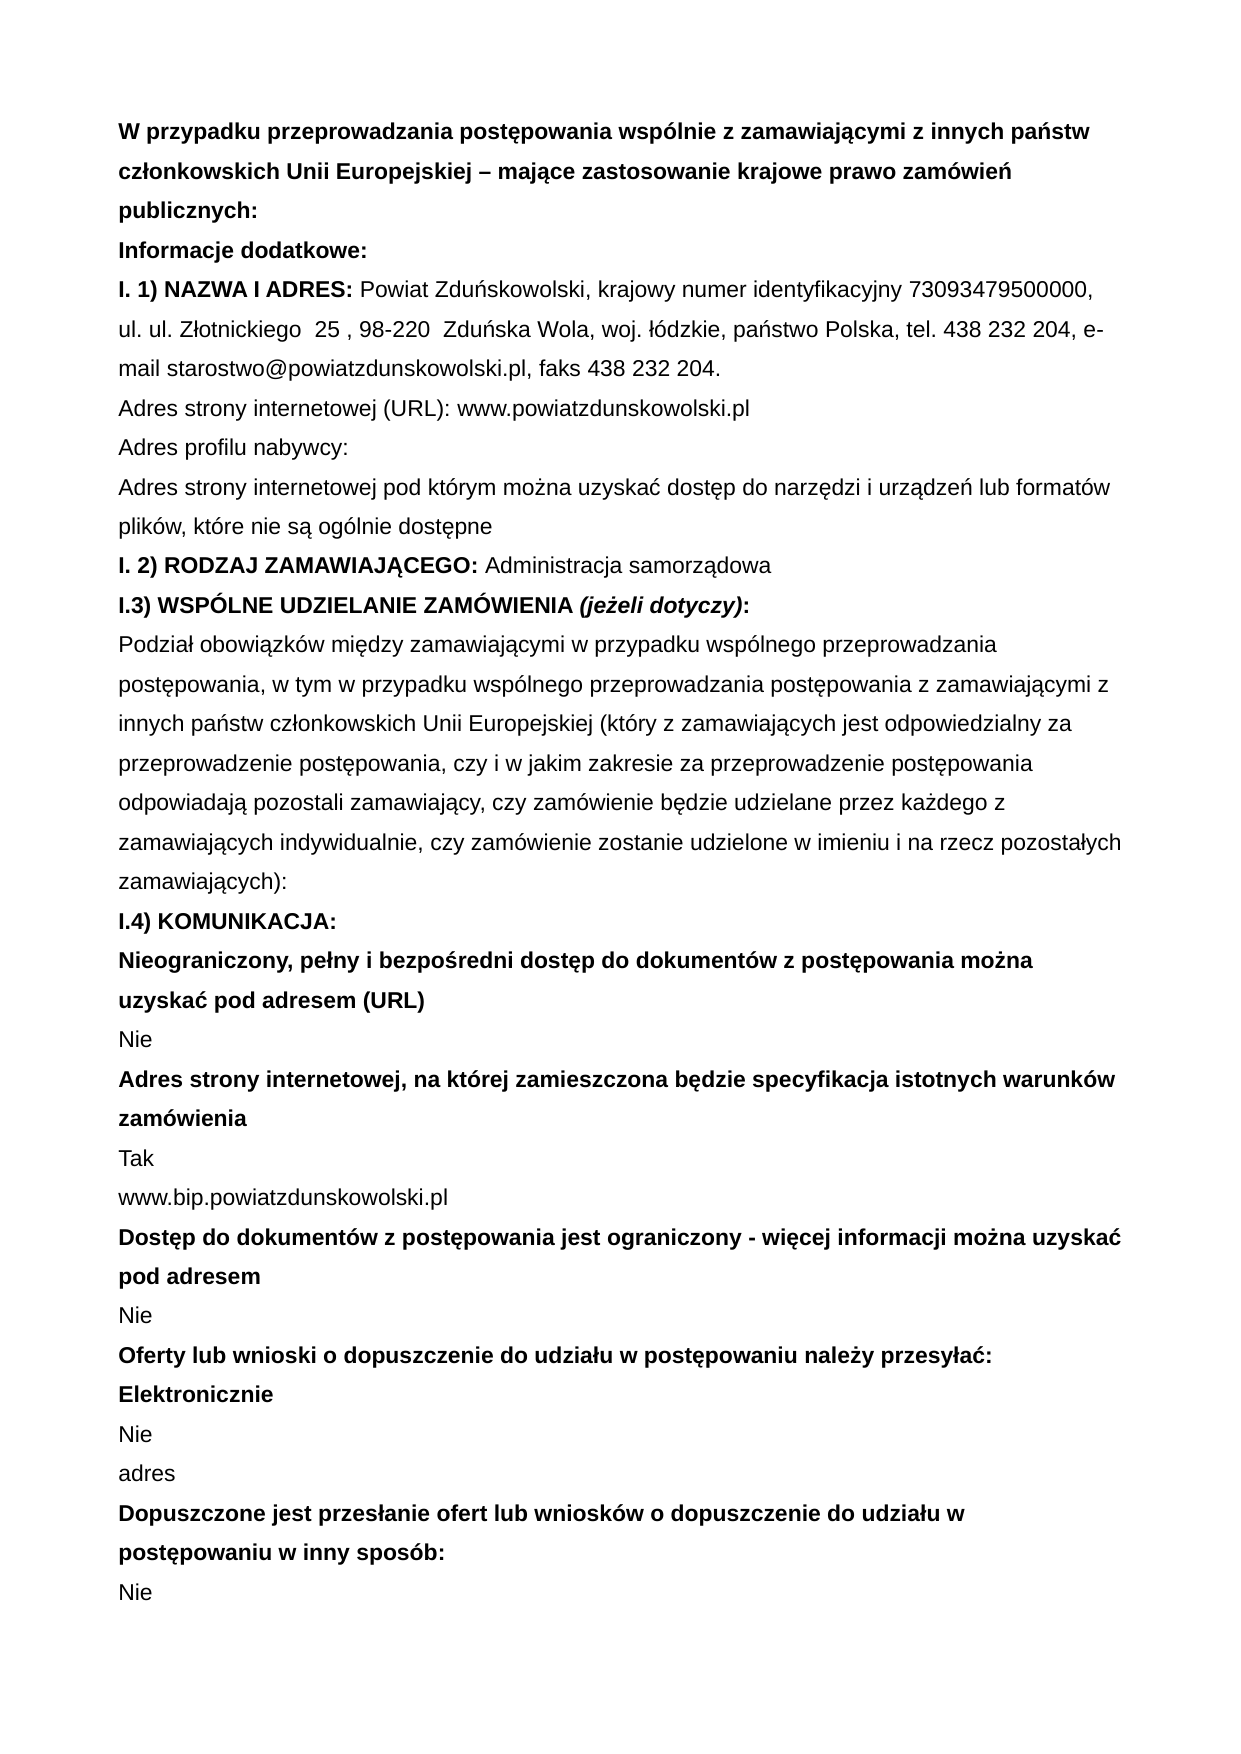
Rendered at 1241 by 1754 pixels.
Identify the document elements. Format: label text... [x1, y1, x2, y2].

text Dopuszczone jest przesłanie ofert lub wniosków o dopuszczenie do udziału w postępowaniu w inny sposób: Nie [118, 1500, 1122, 1605]
text I. 2) RODZAJ ZAMAWIAJĄCEGO: Administracja samorządowa [118, 552, 1122, 579]
text I.3) WSPÓLNE UDZIELANIE ZAMÓWIENIA (jeżeli dotyczy): [118, 592, 1122, 618]
text Nie adres [118, 1421, 1122, 1487]
text Nie Adres strony internetowej, na której zamieszczona będzie specyfikacja istotnych warunków zamówienia [118, 1026, 1122, 1131]
text Tak www.bip.powiatzdunskowolski.pl Dostęp do dokumentów z postępowania jest ograniczony - więcej informacji można uzyskać pod adresem [118, 1144, 1122, 1289]
text I.4) KOMUNIKACJA: Nieograniczony, pełny i bezpośredni dostęp do dokumentów z postępowania można uzyskać pod adresem (URL) [118, 908, 1122, 1013]
text I. 1) NAZWA I ADRES: Powiat Zduńskowolski, krajowy numer identyfikacyjny 73093479500000, ul. ul. Złotnickiego 25 , 98-220 Zduńska Wola, woj. łódzkie, państwo Polska, tel. 438 232 204, e-mail starostwo@powiatzdunskowolski.pl, faks 438 232 204. Adres strony internetowej (URL): www.powiatzdunskowolski.pl Adres profilu nabywcy: Adres strony internetowej pod którym można uzyskać dostęp do narzędzi i urządzeń lub formatów plików, które nie są ogólnie dostępne [118, 276, 1122, 539]
text Podział obowiązków między zamawiającymi w przypadku wspólnego przeprowadzania postępowania, w tym w przypadku wspólnego przeprowadzania postępowania z zamawiającymi z innych państw członkowskich Unii Europejskiej (który z zamawiających jest odpowiedzialny za przeprowadzenie postępowania, czy i w jakim zakresie za przeprowadzenie postępowania odpowiadają pozostali zamawiający, czy zamówienie będzie udzielane przez każdego z zamawiających indywidualnie, czy zamówienie zostanie udzielone w imieniu i na rzecz pozostałych zamawiających): [118, 631, 1122, 894]
text W przypadku przeprowadzania postępowania wspólnie z zamawiającymi z innych państw członkowskich Unii Europejskiej – mające zastosowanie krajowe prawo zamówień publicznych: Informacje dodatkowe: [118, 118, 1122, 263]
text Nie Oferty lub wnioski o dopuszczenie do udziału w postępowaniu należy przesyłać: Elektronicznie [118, 1302, 1122, 1408]
